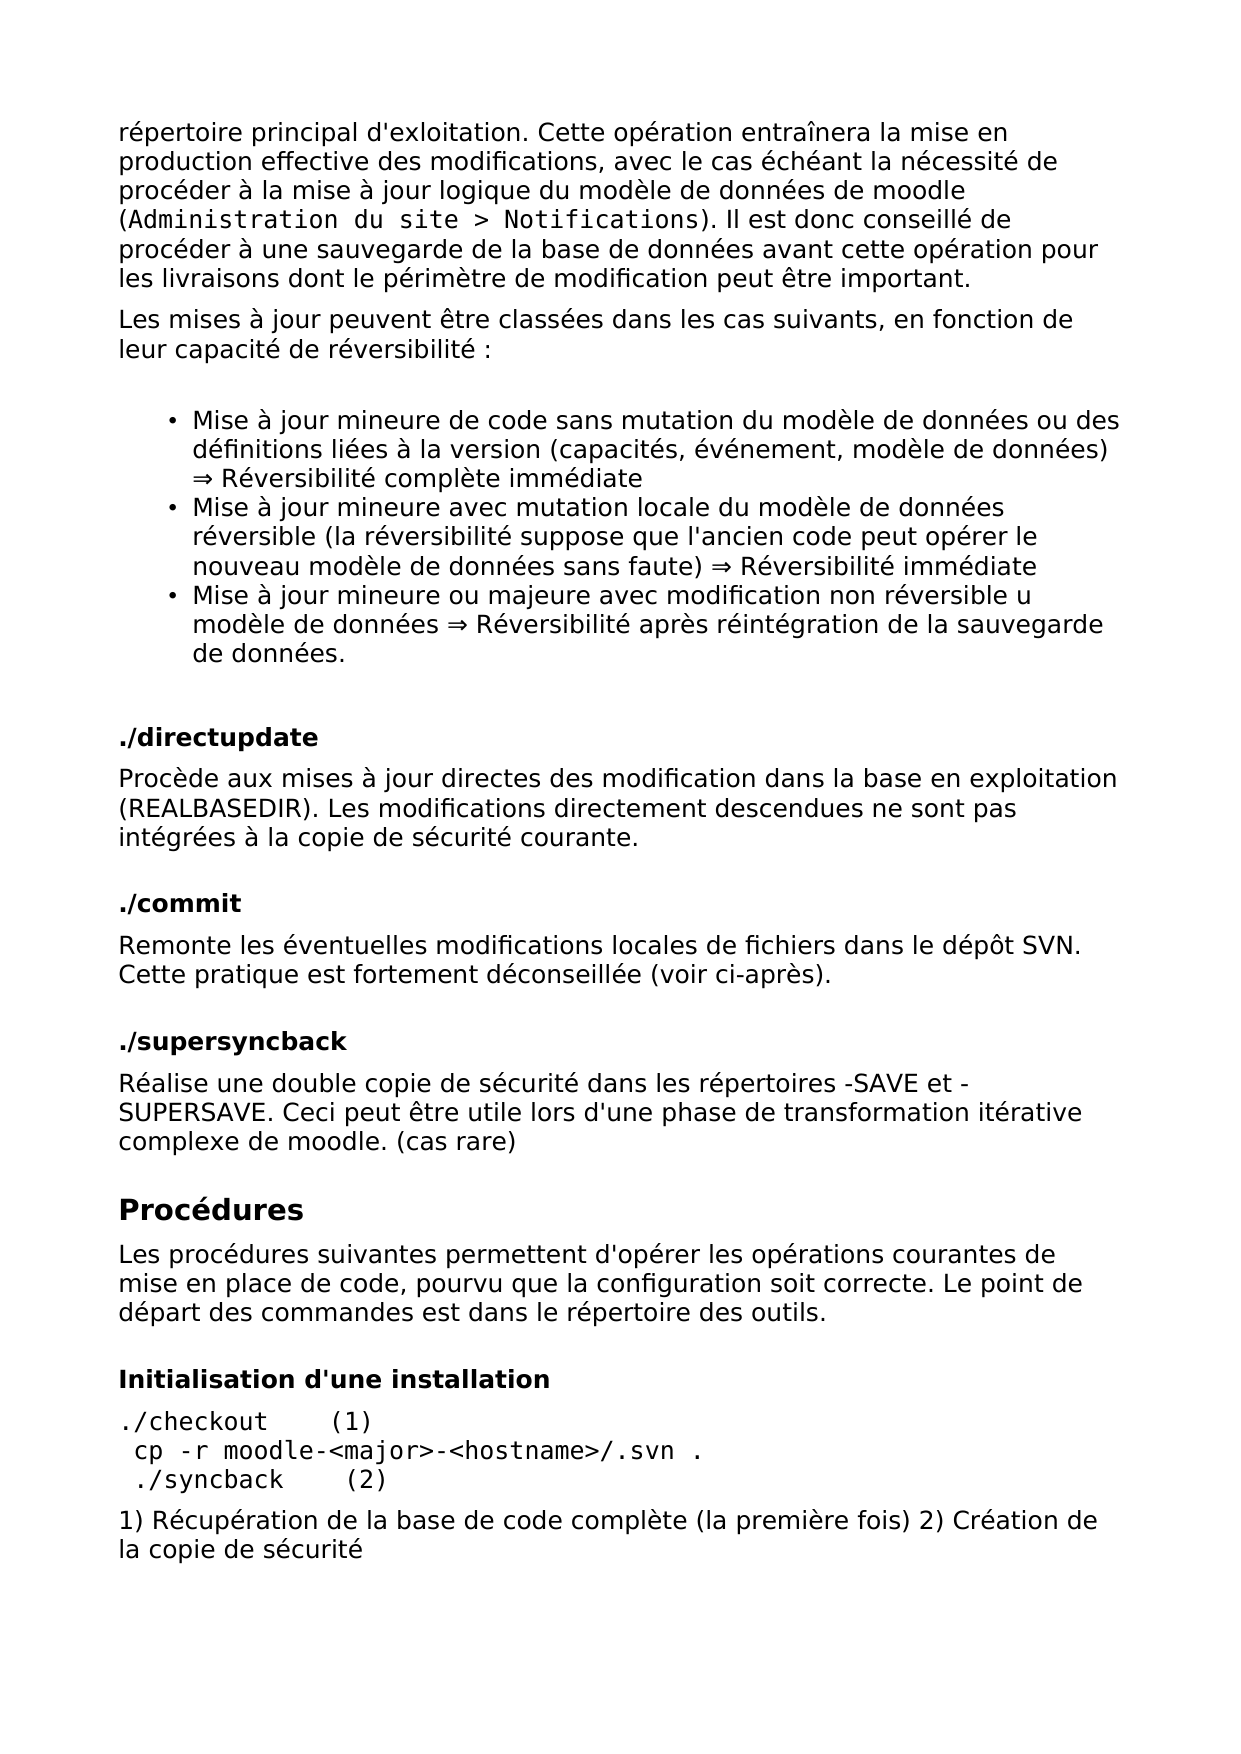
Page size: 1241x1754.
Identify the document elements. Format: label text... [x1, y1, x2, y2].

text répertoire principal d'exloitation. Cette opération entraînera la mise en production effective des modifications, avec le cas échéant la nécessité de procéder à la mise à jour logique du modèle de données de moodle (Administration du site > Notifications). Il est donc conseillé de procéder à une sauvegarde de la base de données avant cette opération pour les livraisons dont le périmètre de modification peut être important. [118, 118, 1122, 293]
list Mise à jour mineure de code sans mutation du modèle de données ou des définitions liées à la version (capacités, événement, modèle de données) ⇒ Réversibilité complète immédiate [177, 406, 1122, 493]
list Mise à jour mineure ou majeure avec modification non réversible u modèle de données ⇒ Réversibilité après réintégration de la sauvegarde de données. [177, 581, 1122, 668]
subtitle Initialisation d'une installation [118, 1365, 1122, 1394]
text Réalise une double copie de sécurité dans les répertoires -SAVE et -SUPERSAVE. Ceci peut être utile lors d'une phase de transformation itérative complexe de moodle. (cas rare) [118, 1069, 1122, 1156]
text Les procédures suivantes permettent d'opérer les opérations courantes de mise en place de code, pourvu que la configuration soit correcte. Le point de départ des commandes est dans le répertoire des outils. [118, 1240, 1122, 1328]
list Mise à jour mineure avec mutation locale du modèle de données réversible (la réversibilité suppose que l'ancien code peut opérer le nouveau modèle de données sans faute) ⇒ Réversibilité immédiate [177, 493, 1122, 581]
text 1) Récupération de la base de code complète (la première fois) 2) Création de la copie de sécurité [118, 1506, 1122, 1564]
subtitle ./commit [118, 889, 1122, 919]
subtitle ./directupdate [118, 723, 1122, 752]
text Remonte les éventuelles modifications locales de fichiers dans le dépôt SVN. Cette pratique est fortement déconseillée (voir ci-après). [118, 931, 1122, 989]
subtitle ./supersyncback [118, 1027, 1122, 1056]
text Procède aux mises à jour directes des modification dans la base en exploitation (REALBASEDIR). Les modifications directement descendues ne sont pas intégrées à la copie de sécurité courante. [118, 764, 1122, 852]
text Les mises à jour peuvent être classées dans les cas suivants, en fonction de leur capacité de réversibilité : [118, 306, 1122, 364]
subtitle Procédures [118, 1194, 1122, 1228]
text ./checkout (1) cp -r moodle-<major>-<hostname>/.svn . ./syncback (2) [118, 1407, 1122, 1494]
